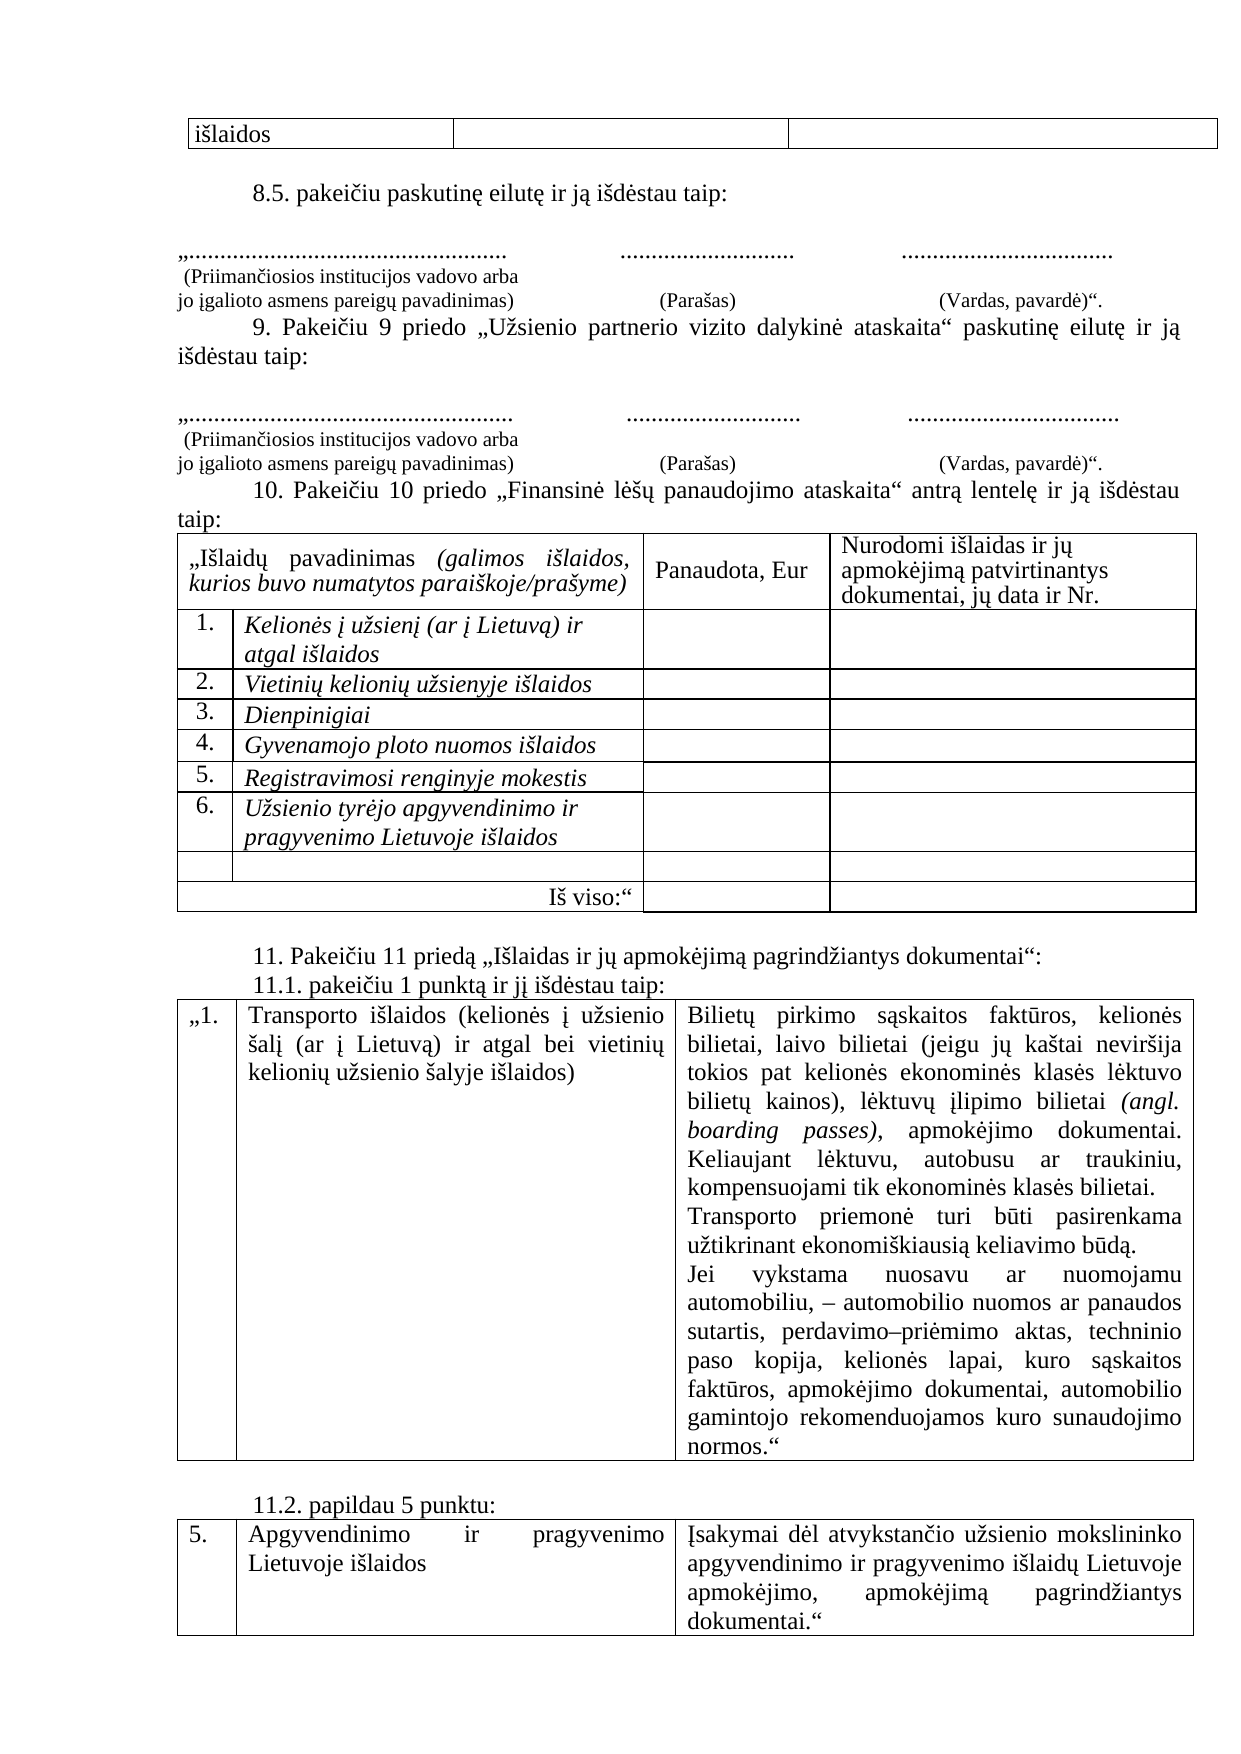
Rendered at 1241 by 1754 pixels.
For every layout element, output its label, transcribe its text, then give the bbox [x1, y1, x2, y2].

table_cell [831, 763, 1195, 791]
table_cell 2. [178, 670, 232, 698]
table_cell [831, 730, 1195, 761]
table_cell [831, 610, 1195, 668]
table_header Nurodomi išlaidas ir jų apmokėjimą patvirtinantys dokumentai, jų data ir Nr. [831, 534, 1196, 609]
table_header Įsakymai dėl atvykstančio užsienio mokslininko apgyvendinimo ir pragyvenimo išlaidų Lietuvoje apmokėjimo, apmokėjimą pagrindžiantys dokumentai.“ [676, 1520, 1193, 1634]
table_cell Registravimosi renginyje mokestis [233, 762, 643, 791]
table_cell [644, 793, 829, 851]
text 9. Pakeičiu 9 priedo „Užsienio partnerio vizito dalykinė ataskaita“ paskutinę eilutę ir ją išdėstau taip: [177, 312, 1181, 369]
text „................................................... ............................ .................................. [177, 235, 1181, 264]
table_cell [831, 700, 1195, 728]
table_cell Dienpinigiai [234, 700, 643, 728]
table_cell [644, 852, 829, 881]
table_cell išlaidos [189, 119, 453, 148]
table_cell [644, 730, 829, 761]
table_cell [644, 763, 829, 791]
table_cell 1. [178, 610, 232, 668]
table_cell Gyvenamojo ploto nuomos išlaidos [234, 730, 643, 761]
table_header Apgyvendinimo ir pragyvenimo Lietuvoje išlaidos [237, 1520, 675, 1634]
text (Priimančiosios institucijos vadovo arba [177, 264, 1181, 288]
table_cell [454, 119, 788, 148]
table_cell [644, 882, 829, 911]
text 10. Pakeičiu 10 priedo „Finansinė lėšų panaudojimo ataskaita“ antrą lentelę ir ją išdėstau taip: [177, 475, 1181, 533]
text jo įgalioto asmens pareigų pavadinimas) (Parašas) (Vardas, pavardė)“. [177, 288, 1181, 312]
table_cell Iš viso:“ [178, 882, 643, 911]
table_header 5. [178, 1520, 236, 1634]
table_header Transporto išlaidos (kelionės į užsienio šalį (ar į Lietuvą) ir atgal bei vietinių kelionių užsienio šalyje išlaidos) [237, 1000, 675, 1460]
table_cell [644, 700, 829, 728]
table_cell Vietinių kelionių užsienyje išlaidos [234, 670, 643, 698]
table_cell [831, 793, 1195, 851]
table_cell 6. [178, 793, 232, 851]
table_cell [644, 610, 829, 668]
table_header „Išlaidų pavadinimas (galimos išlaidos, kurios buvo numatytos paraiškoje/prašyme) [178, 534, 643, 609]
table_cell [831, 670, 1195, 698]
text jo įgalioto asmens pareigų pavadinimas) (Parašas) (Vardas, pavardė)“. [177, 451, 1181, 475]
table_cell [831, 882, 1195, 911]
table_cell 4. [178, 730, 232, 761]
text 11. Pakeičiu 11 priedą „Išlaidas ir jų apmokėjimą pagrindžiantys dokumentai“: [177, 941, 1181, 970]
table_cell 3. [178, 700, 232, 728]
table_cell [644, 670, 829, 698]
text 8.5. pakeičiu paskutinę eilutę ir ją išdėstau taip: [177, 178, 1181, 206]
text 11.2. papildau 5 punktu: [177, 1490, 1181, 1518]
table_cell [233, 852, 643, 881]
text 11.1. pakeičiu 1 punktą ir jį išdėstau taip: [177, 970, 1181, 999]
table_cell Kelionės į užsienį (ar į Lietuvą) ir atgal išlaidos [234, 610, 643, 668]
table_header Panaudota, Eur [644, 534, 829, 609]
table_header „1. [178, 1000, 236, 1460]
text (Priimančiosios institucijos vadovo arba [177, 427, 1181, 451]
text „.................................................... ............................ .................................. [177, 398, 1181, 427]
table_header Bilietų pirkimo sąskaitos faktūros, kelionės bilietai, laivo bilietai (jeigu jų kaštai neviršija tokios pat kelionės ekonominės klasės lėktuvo bilietų kainos), lėktuvų įlipimo bilietai (angl. boarding passes), apmokėjimo dokumentai. Keliaujant lėktuvu, autobusu ar traukiniu, kompensuojami tik ekonominės klasės bilietai. Transporto priemonė turi būti pasirenkama užtikrinant ekonomiškiausią keliavimo būdą. Jei vykstama nuosavu ar nuomojamu automobiliu, – automobilio nuomos ar panaudos sutartis, perdavimo–priėmimo aktas, techninio paso kopija, kelionės lapai, kuro sąskaitos faktūros, apmokėjimo dokumentai, automobilio gamintojo rekomenduojamos kuro sunaudojimo normos.“ [676, 1000, 1193, 1460]
table_cell [789, 119, 1217, 148]
table_cell [178, 852, 232, 881]
table_cell Užsienio tyrėjo apgyvendinimo ir pragyvenimo Lietuvoje išlaidos [233, 793, 643, 851]
table_cell [831, 852, 1195, 881]
table_cell 5. [178, 762, 232, 791]
